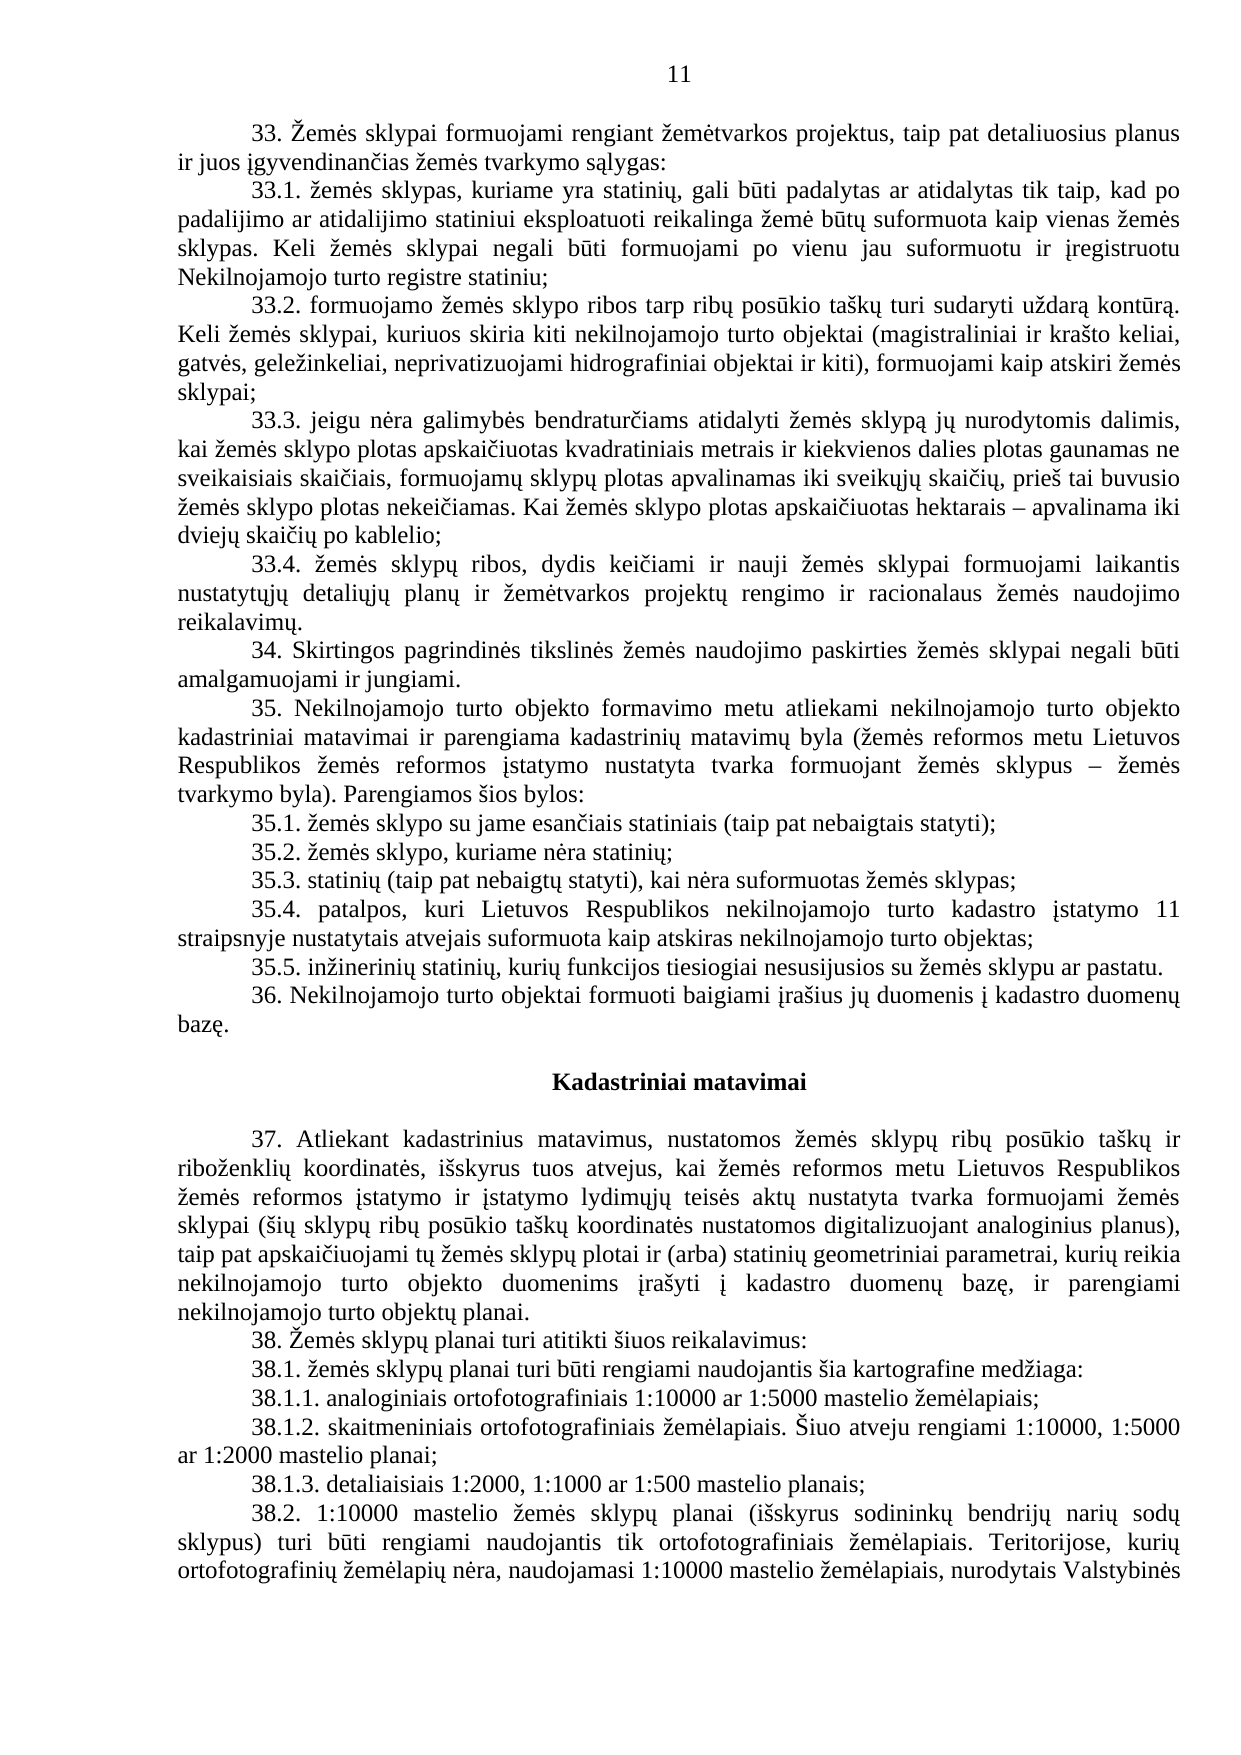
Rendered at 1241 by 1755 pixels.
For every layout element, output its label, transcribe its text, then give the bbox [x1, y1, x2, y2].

text 34. Skirtingos pagrindinės tikslinės žemės naudojimo paskirties žemės sklypai negali būti amalgamuojami ir jungiami. [177, 636, 1181, 693]
text 35.5. inžinerinių statinių, kurių funkcijos tiesiogiai nesusijusios su žemės sklypu ar pastatu. [177, 952, 1181, 981]
text 35.2. žemės sklypo, kuriame nėra statinių; [177, 837, 1181, 866]
text 38.2. 1:10000 mastelio žemės sklypų planai (išskyrus sodininkų bendrijų narių sodų sklypus) turi būti rengiami naudojantis tik ortofotografiniais žemėlapiais. Teritorijose, kurių ortofotografinių žemėlapių nėra, naudojamasi 1:10000 mastelio žemėlapiais, nurodytais Valstybinės [177, 1498, 1181, 1584]
text 38.1.2. skaitmeniniais ortofotografiniais žemėlapiais. Šiuo atveju rengiami 1:10000, 1:5000 ar 1:2000 mastelio planai; [177, 1412, 1181, 1469]
text 35. Nekilnojamojo turto objekto formavimo metu atliekami nekilnojamojo turto objekto kadastriniai matavimai ir parengiama kadastrinių matavimų byla (žemės reformos metu Lietuvos Respublikos žemės reformos įstatymo nustatyta tvarka formuojant žemės sklypus – žemės tvarkymo byla). Parengiamos šios bylos: [177, 693, 1181, 808]
text 33.2. formuojamo žemės sklypo ribos tarp ribų posūkio taškų turi sudaryti uždarą kontūrą. Keli žemės sklypai, kuriuos skiria kiti nekilnojamojo turto objektai (magistraliniai ir krašto keliai, gatvės, geležinkeliai, neprivatizuojami hidrografiniai objektai ir kiti), formuojami kaip atskiri žemės sklypai; [177, 291, 1181, 406]
text 35.4. patalpos, kuri Lietuvos Respublikos nekilnojamojo turto kadastro įstatymo 11 straipsnyje nustatytais atvejais suformuota kaip atskiras nekilnojamojo turto objektas; [177, 894, 1181, 952]
text 38.1.1. analoginiais ortofotografiniais 1:10000 ar 1:5000 mastelio žemėlapiais; [177, 1383, 1181, 1412]
text 38.1. žemės sklypų planai turi būti rengiami naudojantis šia kartografine medžiaga: [177, 1354, 1181, 1383]
text 38.1.3. detaliaisiais 1:2000, 1:1000 ar 1:500 mastelio planais; [177, 1469, 1181, 1498]
text 35.1. žemės sklypo su jame esančiais statiniais (taip pat nebaigtais statyti); [177, 808, 1181, 837]
text 37. Atliekant kadastrinius matavimus, nustatomos žemės sklypų ribų posūkio taškų ir riboženklių koordinatės, išskyrus tuos atvejus, kai žemės reformos metu Lietuvos Respublikos žemės reformos įstatymo ir įstatymo lydimųjų teisės aktų nustatyta tvarka formuojami žemės sklypai (šių sklypų ribų posūkio taškų koordinatės nustatomos digitalizuojant analoginius planus), taip pat apskaičiuojami tų žemės sklypų plotai ir (arba) statinių geometriniai parametrai, kurių reikia nekilnojamojo turto objekto duomenims įrašyti į kadastro duomenų bazę, ir parengiami nekilnojamojo turto objektų planai. [177, 1124, 1181, 1326]
text 33.3. jeigu nėra galimybės bendraturčiams atidalyti žemės sklypą jų nurodytomis dalimis, kai žemės sklypo plotas apskaičiuotas kvadratiniais metrais ir kiekvienos dalies plotas gaunamas ne sveikaisiais skaičiais, formuojamų sklypų plotas apvalinamas iki sveikųjų skaičių, prieš tai buvusio žemės sklypo plotas nekeičiamas. Kai žemės sklypo plotas apskaičiuotas hektarais – apvalinama iki dviejų skaičių po kablelio; [177, 406, 1181, 549]
text 36. Nekilnojamojo turto objektai formuoti baigiami įrašius jų duomenis į kadastro duomenų bazę. [177, 981, 1181, 1038]
text 33.4. žemės sklypų ribos, dydis keičiami ir nauji žemės sklypai formuojami laikantis nustatytųjų detaliųjų planų ir žemėtvarkos projektų rengimo ir racionalaus žemės naudojimo reikalavimų. [177, 549, 1181, 636]
text 33. Žemės sklypai formuojami rengiant žemėtvarkos projektus, taip pat detaliuosius planus ir juos įgyvendinančias žemės tvarkymo sąlygas: [177, 118, 1181, 176]
text 35.3. statinių (taip pat nebaigtų statyti), kai nėra suformuotas žemės sklypas; [177, 866, 1181, 894]
text 38. Žemės sklypų planai turi atitikti šiuos reikalavimus: [177, 1326, 1181, 1354]
text Kadastriniai matavimai [177, 1067, 1181, 1096]
text 33.1. žemės sklypas, kuriame yra statinių, gali būti padalytas ar atidalytas tik taip, kad po padalijimo ar atidalijimo statiniui eksploatuoti reikalinga žemė būtų suformuota kaip vienas žemės sklypas. Keli žemės sklypai negali būti formuojami po vienu jau suformuotu ir įregistruotu Nekilnojamojo turto registre statiniu; [177, 176, 1181, 291]
